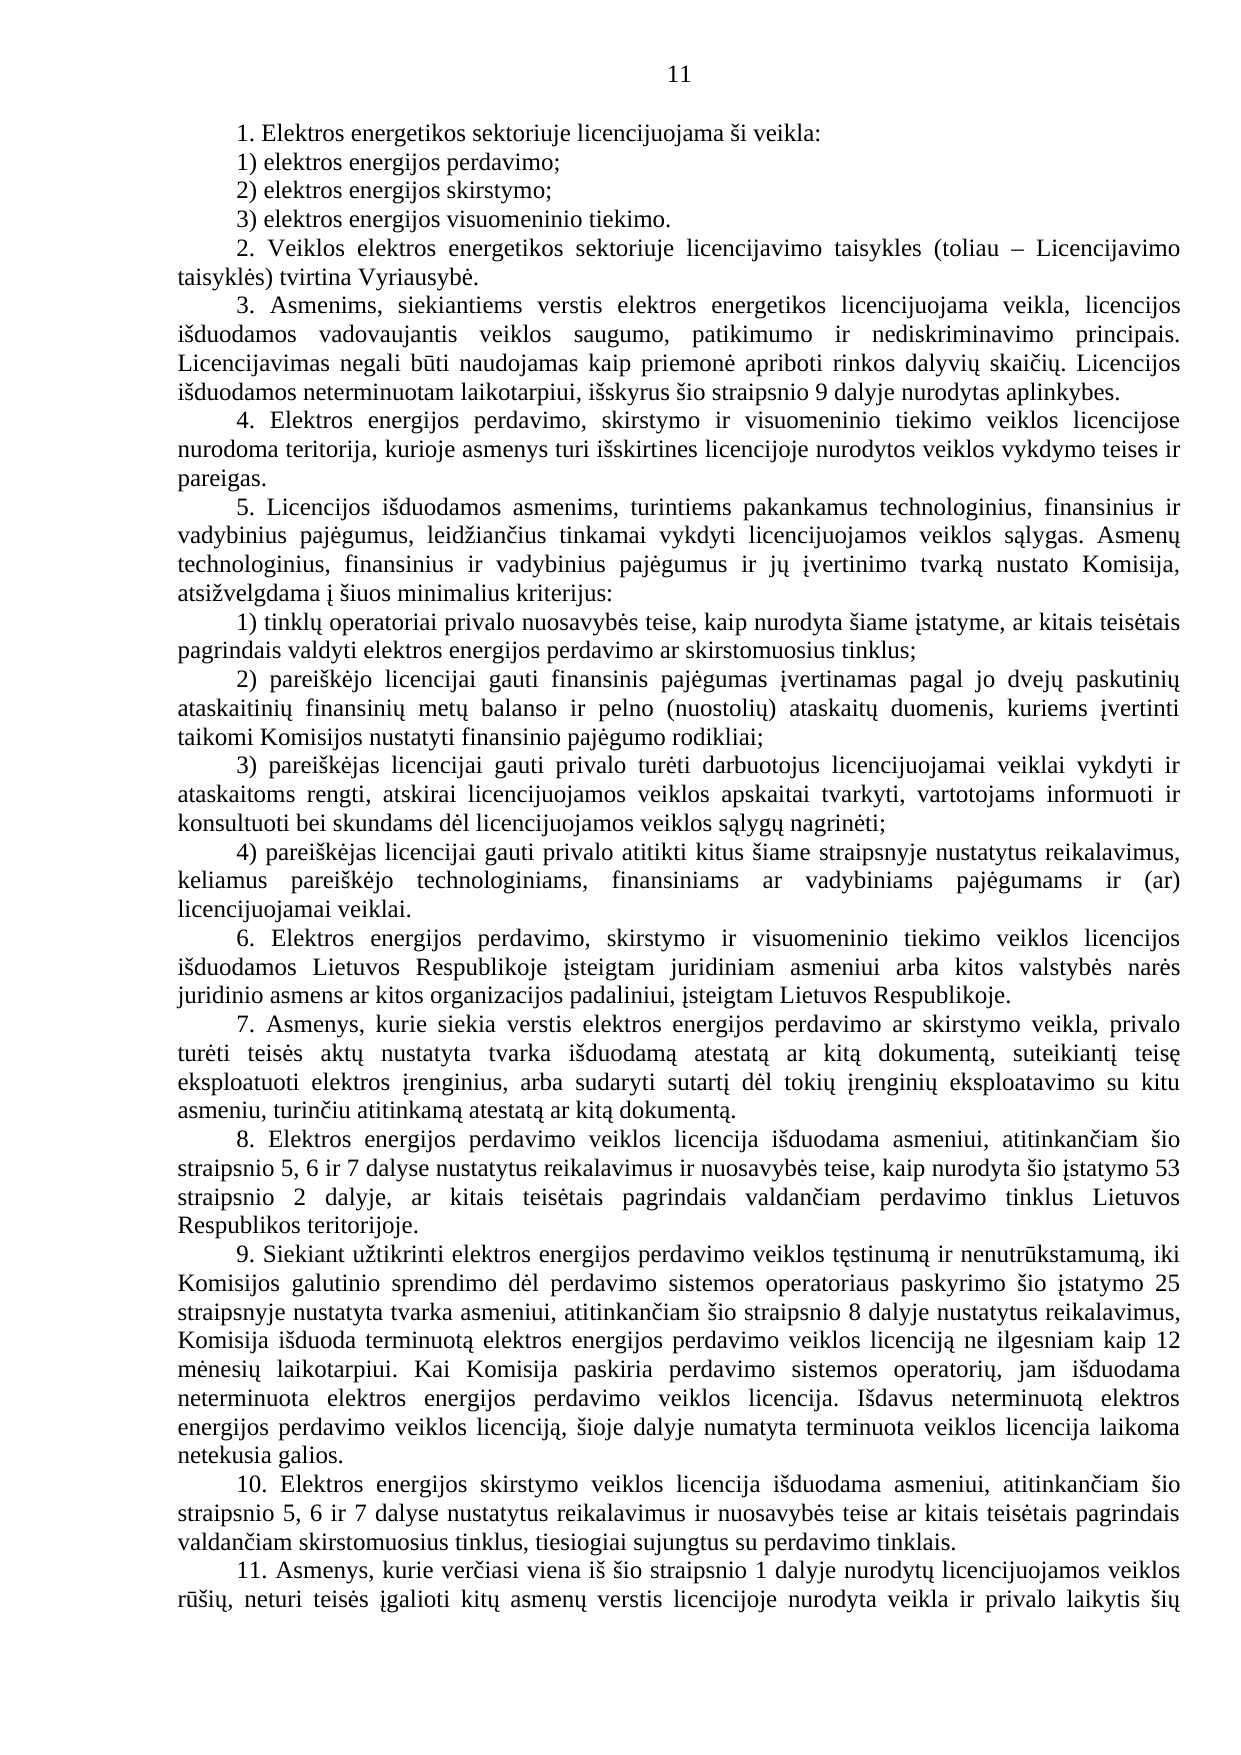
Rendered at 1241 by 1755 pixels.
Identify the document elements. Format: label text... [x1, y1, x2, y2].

text 4. Elektros energijos perdavimo, skirstymo ir visuomeninio tiekimo veiklos licencijose nurodoma teritorija, kurioje asmenys turi išskirtines licencijoje nurodytos veiklos vykdymo teises ir pareigas. [177, 406, 1181, 492]
text 1. Elektros energetikos sektoriuje licencijuojama ši veikla: [177, 118, 1181, 147]
text 2) pareiškėjo licencijai gauti finansinis pajėgumas įvertinamas pagal jo dvejų paskutinių ataskaitinių finansinių metų balanso ir pelno (nuostolių) ataskaitų duomenis, kuriems įvertinti taikomi Komisijos nustatyti finansinio pajėgumo rodikliai; [177, 664, 1181, 751]
text 1) elektros energijos perdavimo; [177, 147, 1181, 176]
text 3) pareiškėjas licencijai gauti privalo turėti darbuotojus licencijuojamai veiklai vykdyti ir ataskaitoms rengti, atskirai licencijuojamos veiklos apskaitai tvarkyti, vartotojams informuoti ir konsultuoti bei skundams dėl licencijuojamos veiklos sąlygų nagrinėti; [177, 751, 1181, 837]
text 5. Licencijos išduodamos asmenims, turintiems pakankamus technologinius, finansinius ir vadybinius pajėgumus, leidžiančius tinkamai vykdyti licencijuojamos veiklos sąlygas. Asmenų technologinius, finansinius ir vadybinius pajėgumus ir jų įvertinimo tvarką nustato Komisija, atsižvelgdama į šiuos minimalius kriterijus: [177, 492, 1181, 607]
text 2. Veiklos elektros energetikos sektoriuje licencijavimo taisykles (toliau – Licencijavimo taisyklės) tvirtina Vyriausybė. [177, 233, 1181, 291]
text 3) elektros energijos visuomeninio tiekimo. [177, 204, 1181, 233]
text 8. Elektros energijos perdavimo veiklos licencija išduodama asmeniui, atitinkančiam šio straipsnio 5, 6 ir 7 dalyse nustatytus reikalavimus ir nuosavybės teise, kaip nurodyta šio įstatymo 53 straipsnio 2 dalyje, ar kitais teisėtais pagrindais valdančiam perdavimo tinklus Lietuvos Respublikos teritorijoje. [177, 1124, 1181, 1239]
text 4) pareiškėjas licencijai gauti privalo atitikti kitus šiame straipsnyje nustatytus reikalavimus, keliamus pareiškėjo technologiniams, finansiniams ar vadybiniams pajėgumams ir (ar) licencijuojamai veiklai. [177, 837, 1181, 923]
text 3. Asmenims, siekiantiems verstis elektros energetikos licencijuojama veikla, licencijos išduodamos vadovaujantis veiklos saugumo, patikimumo ir nediskriminavimo principais. Licencijavimas negali būti naudojamas kaip priemonė apriboti rinkos dalyvių skaičių. Licencijos išduodamos neterminuotam laikotarpiui, išskyrus šio straipsnio 9 dalyje nurodytas aplinkybes. [177, 291, 1181, 406]
text 11. Asmenys, kurie verčiasi viena iš šio straipsnio 1 dalyje nurodytų licencijuojamos veiklos rūšių, neturi teisės įgalioti kitų asmenų verstis licencijoje nurodyta veikla ir privalo laikytis šių [177, 1556, 1181, 1613]
text 2) elektros energijos skirstymo; [177, 176, 1181, 204]
text 10. Elektros energijos skirstymo veiklos licencija išduodama asmeniui, atitinkančiam šio straipsnio 5, 6 ir 7 dalyse nustatytus reikalavimus ir nuosavybės teise ar kitais teisėtais pagrindais valdančiam skirstomuosius tinklus, tiesiogiai sujungtus su perdavimo tinklais. [177, 1469, 1181, 1556]
text 6. Elektros energijos perdavimo, skirstymo ir visuomeninio tiekimo veiklos licencijos išduodamos Lietuvos Respublikoje įsteigtam juridiniam asmeniui arba kitos valstybės narės juridinio asmens ar kitos organizacijos padaliniui, įsteigtam Lietuvos Respublikoje. [177, 923, 1181, 1009]
text 7. Asmenys, kurie siekia verstis elektros energijos perdavimo ar skirstymo veikla, privalo turėti teisės aktų nustatyta tvarka išduodamą atestatą ar kitą dokumentą, suteikiantį teisę eksploatuoti elektros įrenginius, arba sudaryti sutartį dėl tokių įrenginių eksploatavimo su kitu asmeniu, turinčiu atitinkamą atestatą ar kitą dokumentą. [177, 1009, 1181, 1124]
text 9. Siekiant užtikrinti elektros energijos perdavimo veiklos tęstinumą ir nenutrūkstamumą, iki Komisijos galutinio sprendimo dėl perdavimo sistemos operatoriaus paskyrimo šio įstatymo 25 straipsnyje nustatyta tvarka asmeniui, atitinkančiam šio straipsnio 8 dalyje nustatytus reikalavimus, Komisija išduoda terminuotą elektros energijos perdavimo veiklos licenciją ne ilgesniam kaip 12 mėnesių laikotarpiui. Kai Komisija paskiria perdavimo sistemos operatorių, jam išduodama neterminuota elektros energijos perdavimo veiklos licencija. Išdavus neterminuotą elektros energijos perdavimo veiklos licenciją, šioje dalyje numatyta terminuota veiklos licencija laikoma netekusia galios. [177, 1239, 1181, 1469]
text 1) tinklų operatoriai privalo nuosavybės teise, kaip nurodyta šiame įstatyme, ar kitais teisėtais pagrindais valdyti elektros energijos perdavimo ar skirstomuosius tinklus; [177, 607, 1181, 664]
